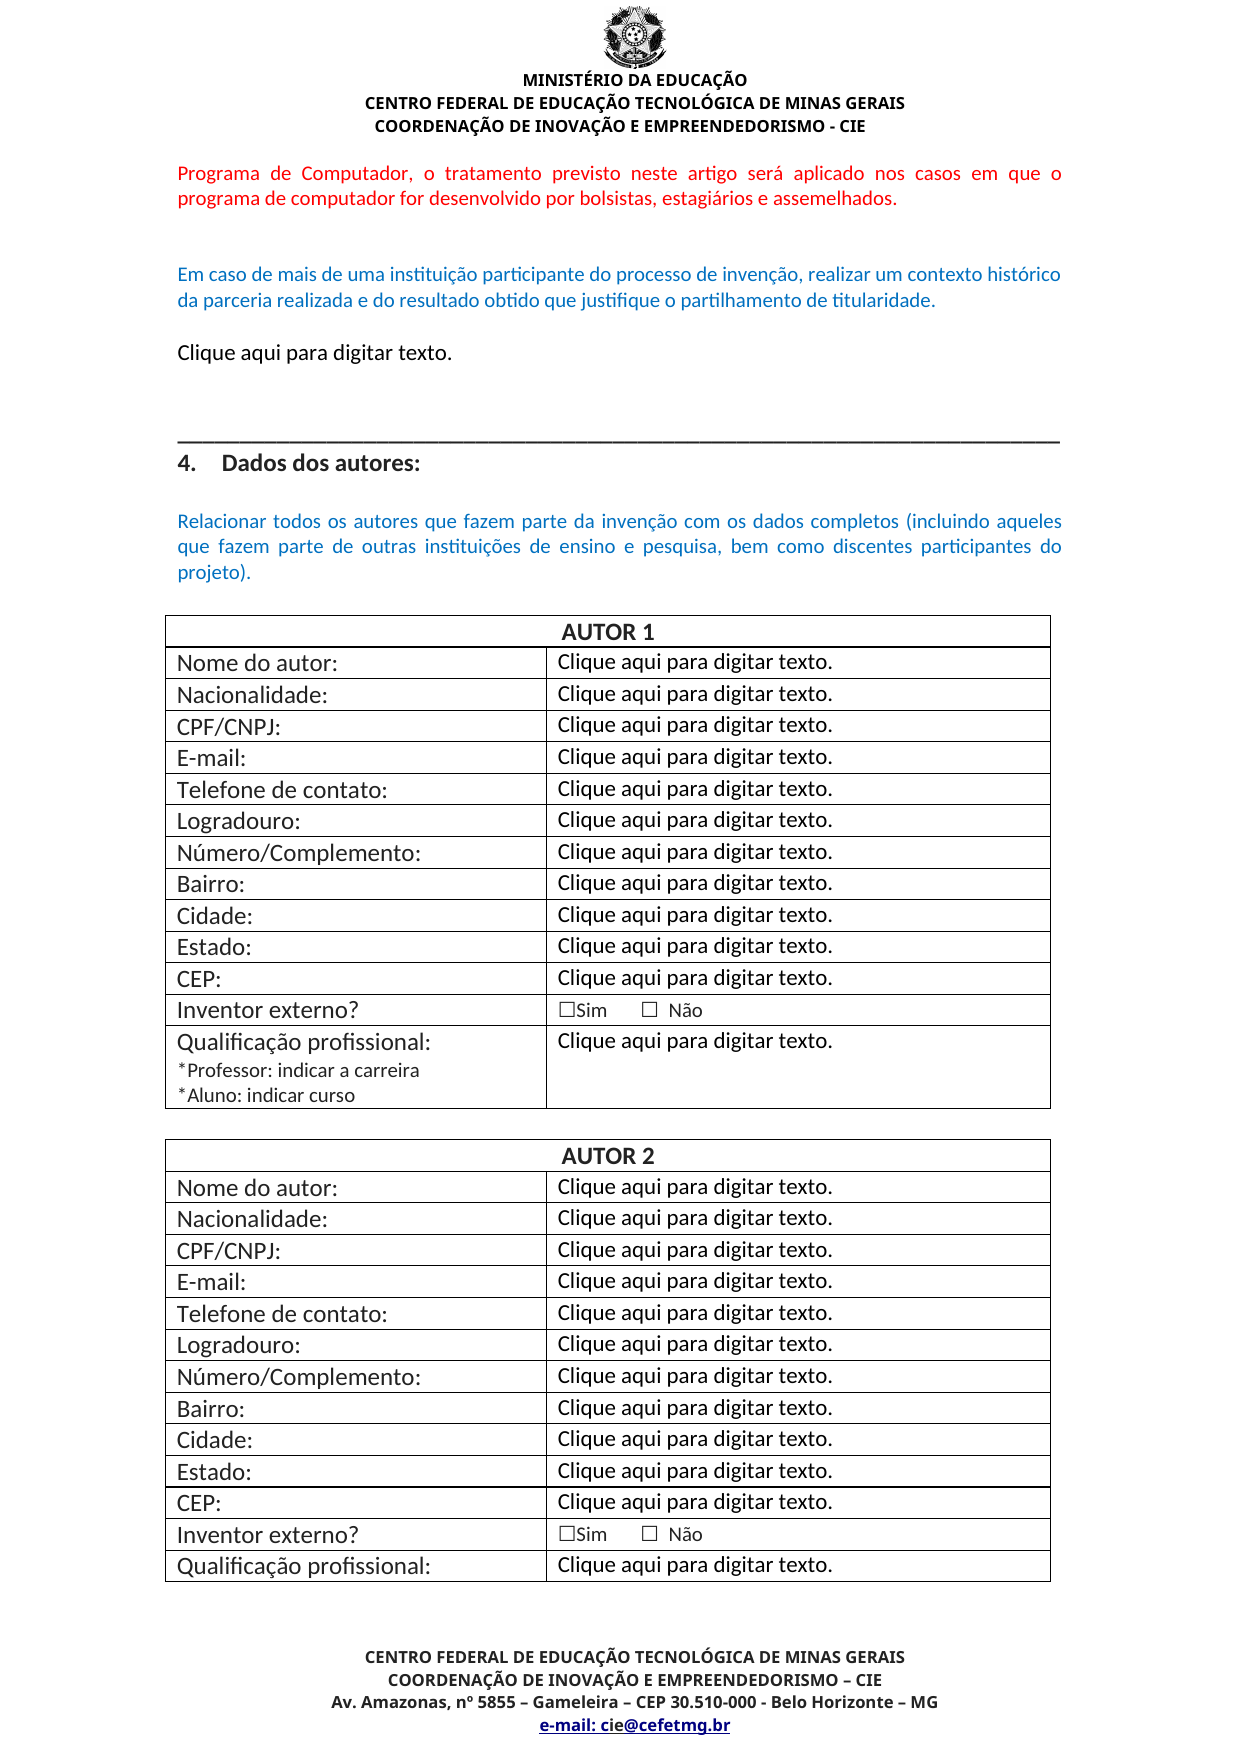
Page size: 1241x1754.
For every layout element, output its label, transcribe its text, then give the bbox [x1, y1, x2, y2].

table_cell Clique aqui para digitar texto. [547, 869, 1050, 899]
table_cell CEP: [166, 963, 177, 994]
table_header AUTOR 1 [1039, 616, 1050, 646]
table_cell Clique aqui para digitar texto. [547, 679, 1050, 709]
table_cell CPF/CNPJ: [535, 1235, 546, 1265]
table_cell Clique aqui para digitar texto. [547, 711, 1050, 741]
table_cell Estado: [535, 1456, 546, 1486]
table_cell Clique aqui para digitar texto. [547, 1266, 1050, 1297]
table_cell Clique aqui para digitar texto. [547, 1172, 1050, 1202]
table_cell Clique aqui para digitar texto. [547, 1203, 1050, 1234]
table_cell Bairro: [535, 869, 546, 899]
table_cell CPF/CNPJ: [166, 711, 177, 741]
table_cell Clique aqui para digitar texto. [547, 963, 1050, 994]
table_cell Clique aqui para digitar texto. [547, 1551, 1050, 1581]
table_cell Clique aqui para digitar texto. [547, 1298, 1050, 1328]
table_cell Logradouro: [166, 805, 177, 836]
table_cell E-mail: [166, 1266, 177, 1297]
table_cell Clique aqui para digitar texto. [547, 900, 1050, 931]
table_header AUTOR 1 [166, 616, 177, 646]
table_cell Estado: [535, 932, 546, 962]
text _______________________________________________________________________ [177, 417, 1063, 447]
table_cell CPF/CNPJ: [535, 711, 546, 741]
text Relacionar todos os autores que fazem parte da invenção com os dados completos (incluindo aqueles que fazem parte de outras instituições de ensino e pesquisa, bem como discentes participantes do projeto). [177, 508, 1063, 584]
table_cell CEP: [535, 1488, 546, 1518]
table_cell CEP: [166, 1488, 177, 1518]
table_cell CEP: [535, 963, 546, 994]
table_header AUTOR 2 [166, 1140, 177, 1171]
table_cell Clique aqui para digitar texto. [547, 1330, 1050, 1360]
list Dados dos autores: [177, 447, 1063, 478]
table_cell Bairro: [166, 1393, 177, 1423]
table_cell Nome do autor: [535, 648, 546, 678]
table_cell Logradouro: [535, 1330, 546, 1360]
table_cell Nacionalidade: [166, 1203, 177, 1234]
table_cell E-mail: [535, 1266, 546, 1297]
table_cell Clique aqui para digitar texto. [547, 932, 1050, 962]
table_cell Nacionalidade: [166, 679, 177, 709]
table_cell ☐Sim ☐ Não [547, 995, 1050, 1025]
text Programa de Computador, o tratamento previsto neste artigo será aplicado nos casos em que o programa de computador for desenvolvido por bolsistas, estagiários e assemelhados. [177, 160, 1063, 211]
table_cell Cidade: [166, 900, 177, 931]
table_cell E-mail: [166, 742, 177, 773]
table_cell Nome do autor: [166, 1172, 177, 1202]
table_cell Clique aqui para digitar texto. [547, 1026, 1050, 1108]
table_cell Bairro: [535, 1393, 546, 1423]
table_cell Nome do autor: [535, 1172, 546, 1202]
table_header AUTOR 2 [1039, 1140, 1050, 1171]
table_cell Clique aqui para digitar texto. [547, 837, 1050, 867]
table_cell E-mail: [535, 742, 546, 773]
table_cell CPF/CNPJ: [166, 1235, 177, 1265]
table_cell Nome do autor: [166, 648, 177, 678]
table_cell Logradouro: [535, 805, 546, 836]
text Em caso de mais de uma instituição participante do processo de invenção, realizar um contexto histórico da parceria realizada e do resultado obtido que justifique o partilhamento de titularidade. [177, 261, 1063, 312]
table_cell Clique aqui para digitar texto. [547, 805, 1050, 836]
table_cell Logradouro: [166, 1330, 177, 1360]
table_cell Cidade: [166, 1424, 177, 1455]
table_cell Clique aqui para digitar texto. [547, 1393, 1050, 1423]
table_cell Clique aqui para digitar texto. [547, 1361, 1050, 1392]
table_cell Nacionalidade: [535, 1203, 546, 1234]
table_cell ☐Sim ☐ Não [547, 1519, 1050, 1549]
table_cell Cidade: [535, 1424, 546, 1455]
table_cell Clique aqui para digitar texto. [547, 648, 1050, 678]
table_cell Clique aqui para digitar texto. [547, 774, 1050, 804]
text Clique aqui para digitar texto. [177, 338, 1063, 366]
table_cell Clique aqui para digitar texto. [547, 1424, 1050, 1455]
table_cell Nacionalidade: [535, 679, 546, 709]
table_cell Clique aqui para digitar texto. [547, 742, 1050, 773]
table_cell Estado: [166, 1456, 177, 1486]
table_cell Clique aqui para digitar texto. [547, 1456, 1050, 1486]
table_cell Estado: [166, 932, 177, 962]
table_cell Clique aqui para digitar texto. [547, 1488, 1050, 1518]
table_cell Clique aqui para digitar texto. [547, 1235, 1050, 1265]
table_cell Cidade: [535, 900, 546, 931]
table_cell Bairro: [166, 869, 177, 899]
